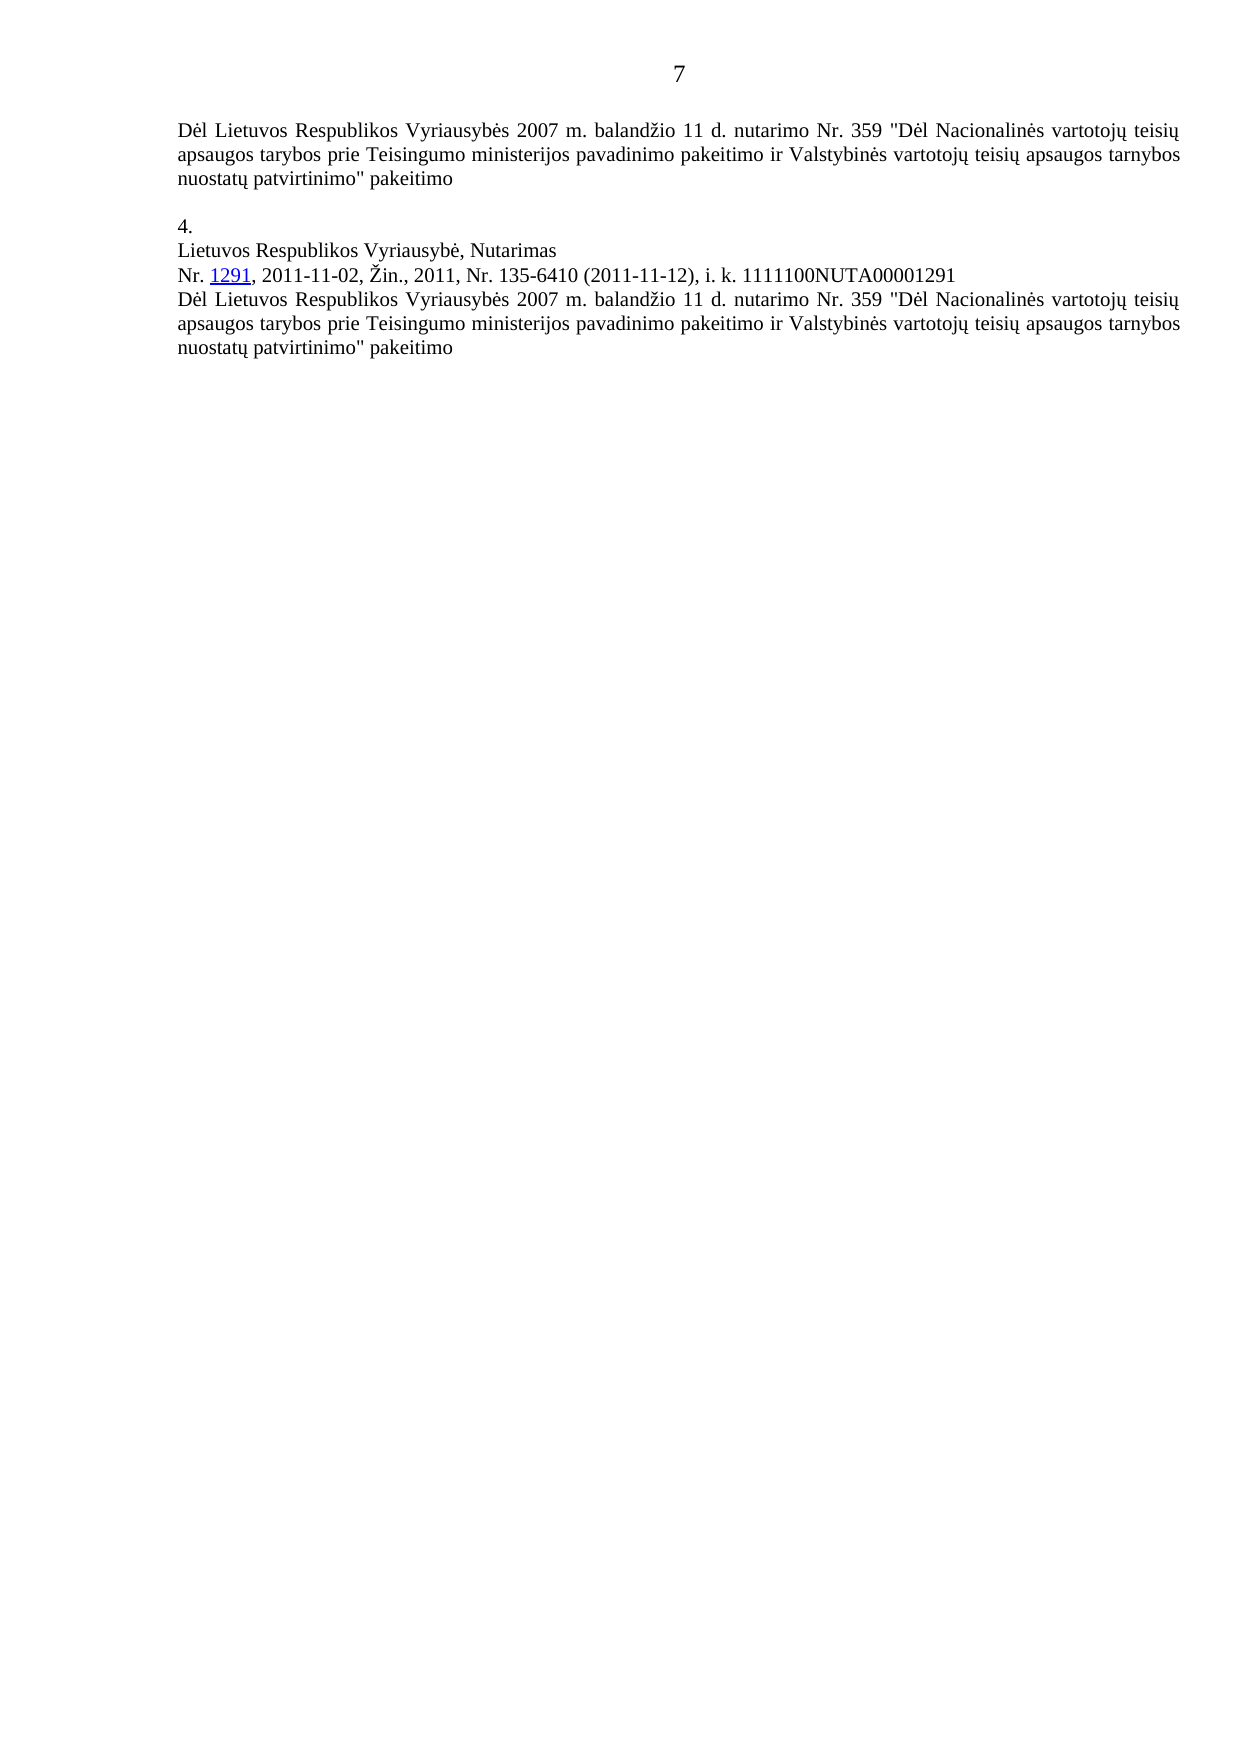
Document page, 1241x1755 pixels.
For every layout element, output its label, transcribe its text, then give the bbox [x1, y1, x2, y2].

text Nr. 1291, 2011-11-02, Žin., 2011, Nr. 135-6410 (2011-11-12), i. k. 1111100NUTA00001291 [177, 262, 1181, 287]
text Dėl Lietuvos Respublikos Vyriausybės 2007 m. balandžio 11 d. nutarimo Nr. 359 "Dėl Nacionalinės vartotojų teisių apsaugos tarybos prie Teisingumo ministerijos pavadinimo pakeitimo ir Valstybinės vartotojų teisių apsaugos tarnybos nuostatų patvirtinimo" pakeitimo [177, 118, 1181, 190]
text Lietuvos Respublikos Vyriausybė, Nutarimas [177, 238, 1181, 262]
text 4. [177, 214, 1181, 238]
text Dėl Lietuvos Respublikos Vyriausybės 2007 m. balandžio 11 d. nutarimo Nr. 359 "Dėl Nacionalinės vartotojų teisių apsaugos tarybos prie Teisingumo ministerijos pavadinimo pakeitimo ir Valstybinės vartotojų teisių apsaugos tarnybos nuostatų patvirtinimo" pakeitimo [177, 287, 1181, 359]
